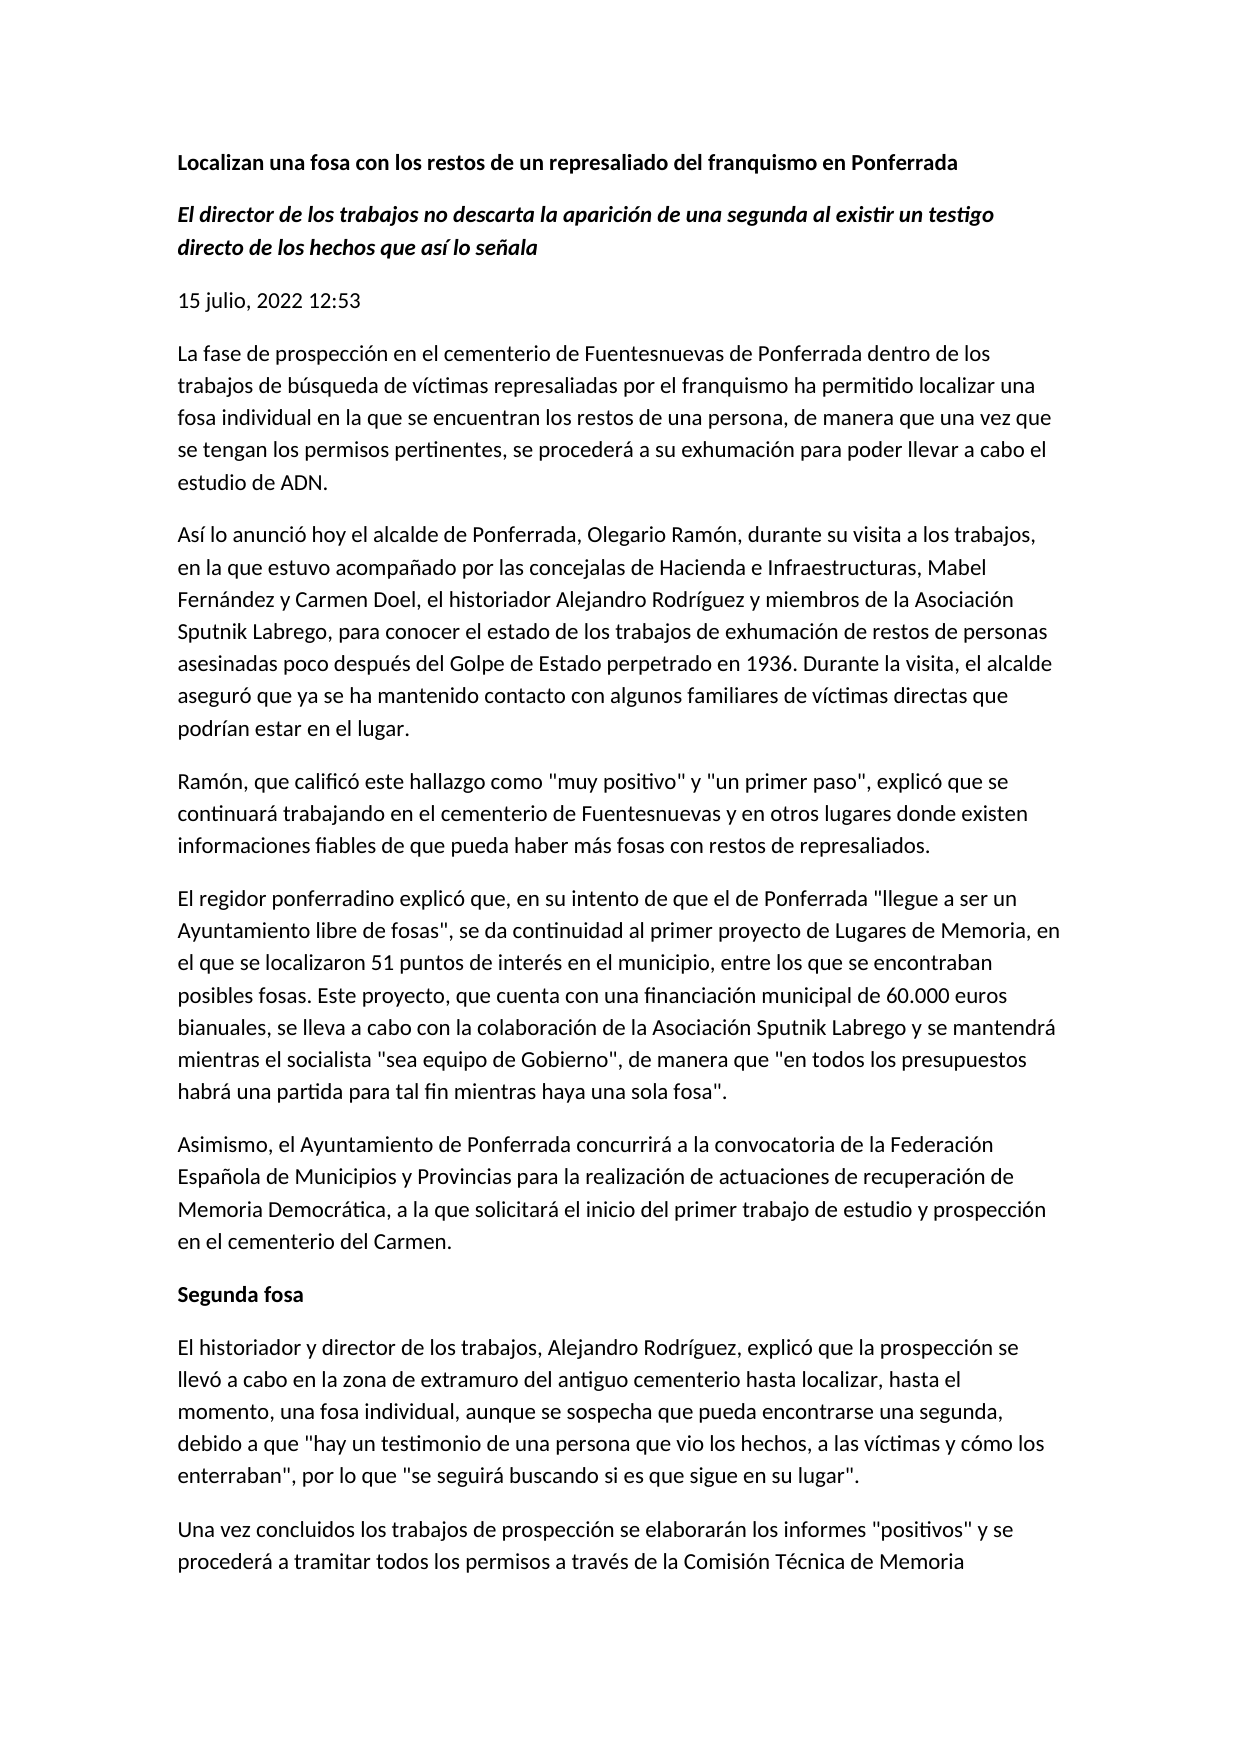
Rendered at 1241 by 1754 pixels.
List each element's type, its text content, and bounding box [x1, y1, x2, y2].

text Así lo anunció hoy el alcalde de Ponferrada, Olegario Ramón, durante su visita a los trabajos, en la que estuvo acompañado por las concejalas de Hacienda e Infraestructuras, Mabel Fernández y Carmen Doel, el historiador Alejandro Rodríguez y miembros de la Asociación Sputnik Labrego, para conocer el estado de los trabajos de exhumación de restos de personas asesinadas poco después del Golpe de Estado perpetrado en 1936. Durante la visita, el alcalde aseguró que ya se ha mantenido contacto con algunos familiares de víctimas directas que podrían estar en el lugar. [177, 521, 1063, 742]
text El historiador y director de los trabajos, Alejandro Rodríguez, explicó que la prospección se llevó a cabo en la zona de extramuro del antiguo cementerio hasta localizar, hasta el momento, una fosa individual, aunque se sospecha que pueda encontrarse una segunda, debido a que "hay un testimonio de una persona que vio los hechos, a las víctimas y cómo los enterraban", por lo que "se seguirá buscando si es que sigue en su lugar". [177, 1333, 1063, 1490]
text Localizan una fosa con los restos de un represaliado del franquismo en Ponferrada [177, 148, 1063, 176]
text La fase de prospección en el cementerio de Fuentesnuevas de Ponferrada dentro de los trabajos de búsqueda de víctimas represaliadas por el franquismo ha permitido localizar una fosa individual en la que se encuentran los restos de una persona, de manera que una vez que se tengan los permisos pertinentes, se procederá a su exhumación para poder llevar a cabo el estudio de ADN. [177, 339, 1063, 496]
text Asimismo, el Ayuntamiento de Ponferrada concurrirá a la convocatoria de la Federación Española de Municipios y Provincias para la realización de actuaciones de recuperación de Memoria Democrática, a la que solicitará el inicio del primer trabajo de estudio y prospección en el cementerio del Carmen. [177, 1130, 1063, 1255]
text El regidor ponferradino explicó que, en su intento de que el de Ponferrada "llegue a ser un Ayuntamiento libre de fosas", se da continuidad al primer proyecto de Lugares de Memoria, en el que se localizaron 51 puntos de interés en el municipio, entre los que se encontraban posibles fosas. Este proyecto, que cuenta con una financiación municipal de 60.000 euros bianuales, se lleva a cabo con la colaboración de la Asociación Sputnik Labrego y se mantendrá mientras el socialista "sea equipo de Gobierno", de manera que "en todos los presupuestos habrá una partida para tal fin mientras haya una sola fosa". [177, 884, 1063, 1105]
text Una vez concluidos los trabajos de prospección se elaborarán los informes "positivos" y se procederá a tramitar todos los permisos a través de la Comisión Técnica de Memoria [177, 1515, 1063, 1575]
text El director de los trabajos no descarta la aparición de una segunda al existir un testigo directo de los hechos que así lo señala [177, 201, 1063, 261]
text Ramón, que calificó este hallazgo como "muy positivo" y "un primer paso", explicó que se continuará trabajando en el cementerio de Fuentesnuevas y en otros lugares donde existen informaciones fiables de que pueda haber más fosas con restos de represaliados. [177, 767, 1063, 859]
text Segunda fosa [177, 1280, 1063, 1308]
text 15 julio, 2022 12:53 [177, 286, 1063, 314]
